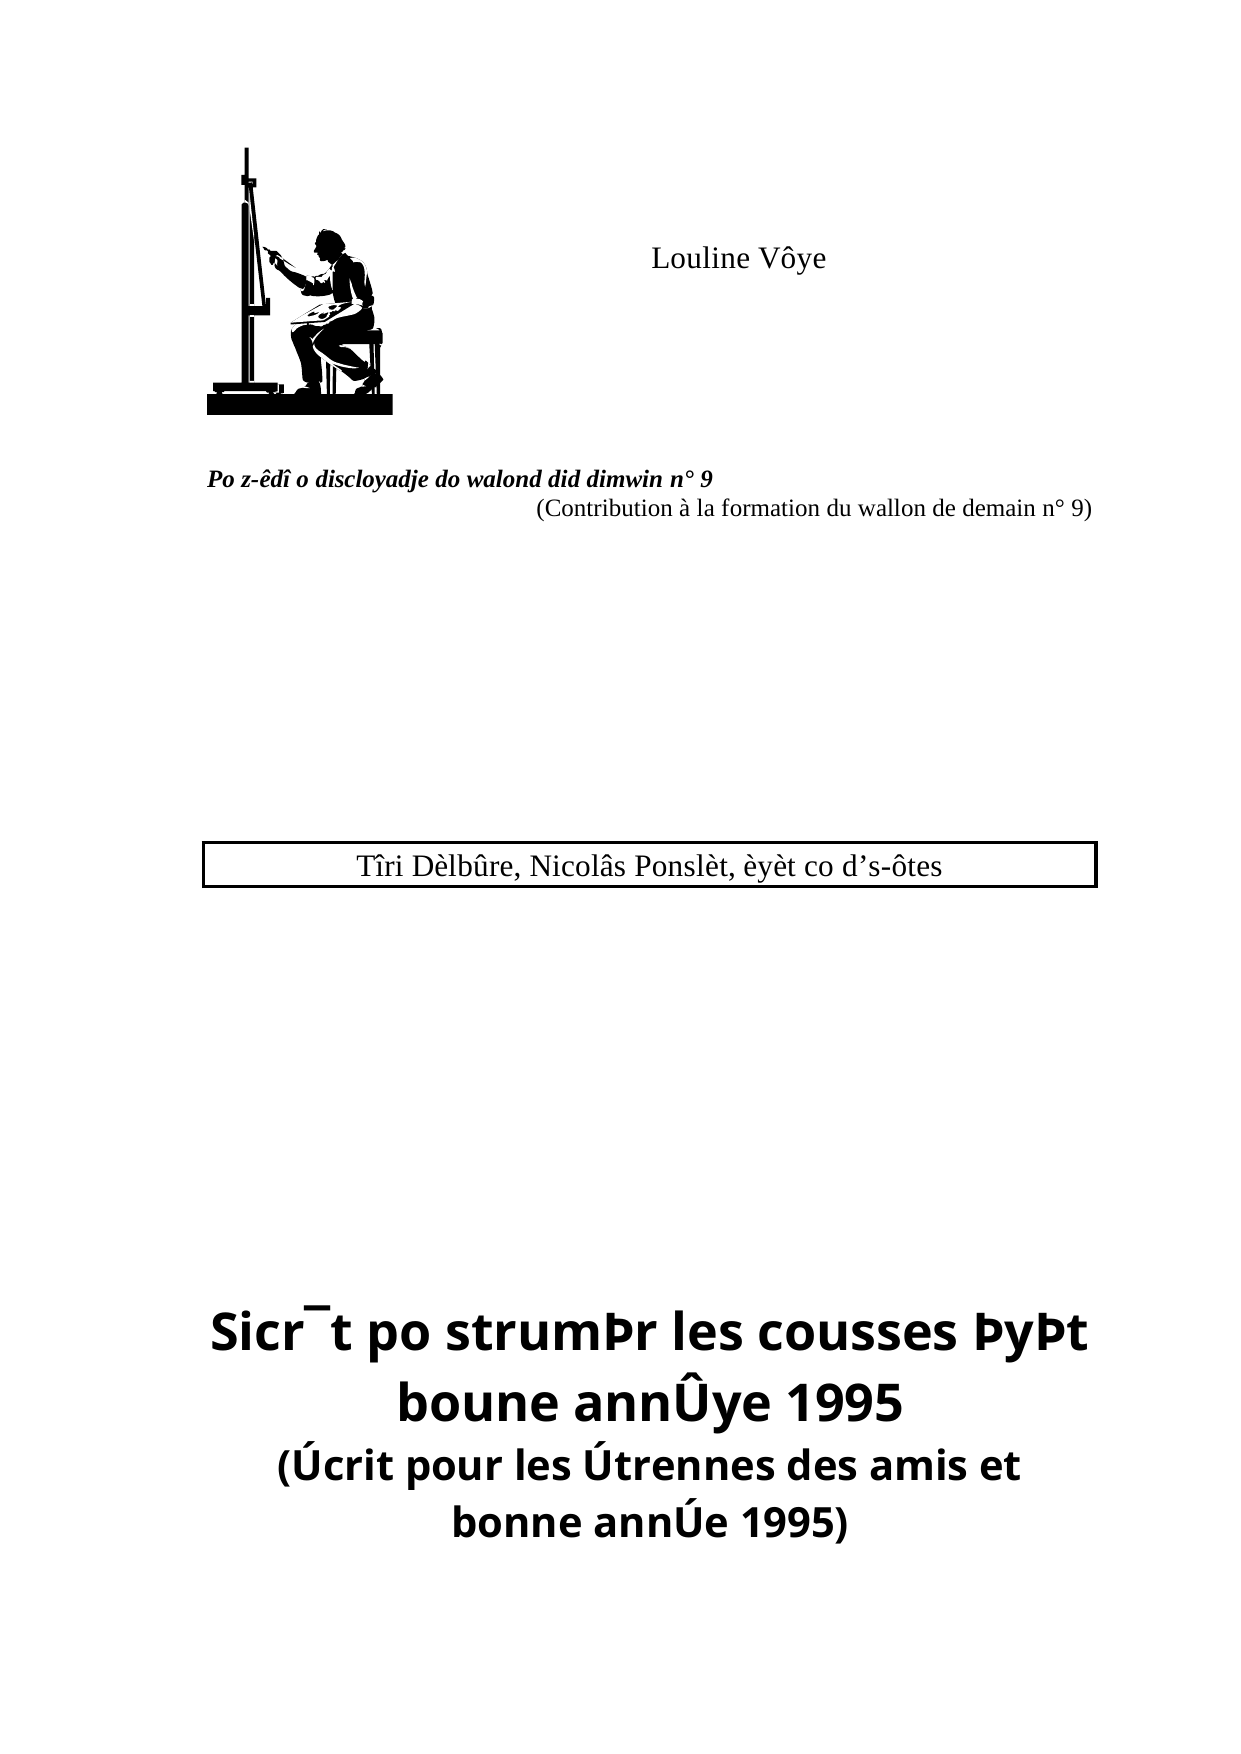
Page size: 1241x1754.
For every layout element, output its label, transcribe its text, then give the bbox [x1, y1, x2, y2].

text Tîri Dèlbûre, Nicolâs Ponslèt, èyèt co d’s-ôtes [205, 844, 1094, 885]
text (Úcrit pour les Útrennes des amis et bonne annÚe 1995) [207, 1436, 1092, 1549]
text (Contribution à la formation du wallon de demain n° 9) [207, 492, 1092, 522]
text Po z-êdî o discloyadje do walond did dimwin n° 9 [207, 463, 1092, 492]
text Sicr¯t po strumÞr les cousses ÞyÞt boune annÛye 1995 [207, 1295, 1092, 1436]
